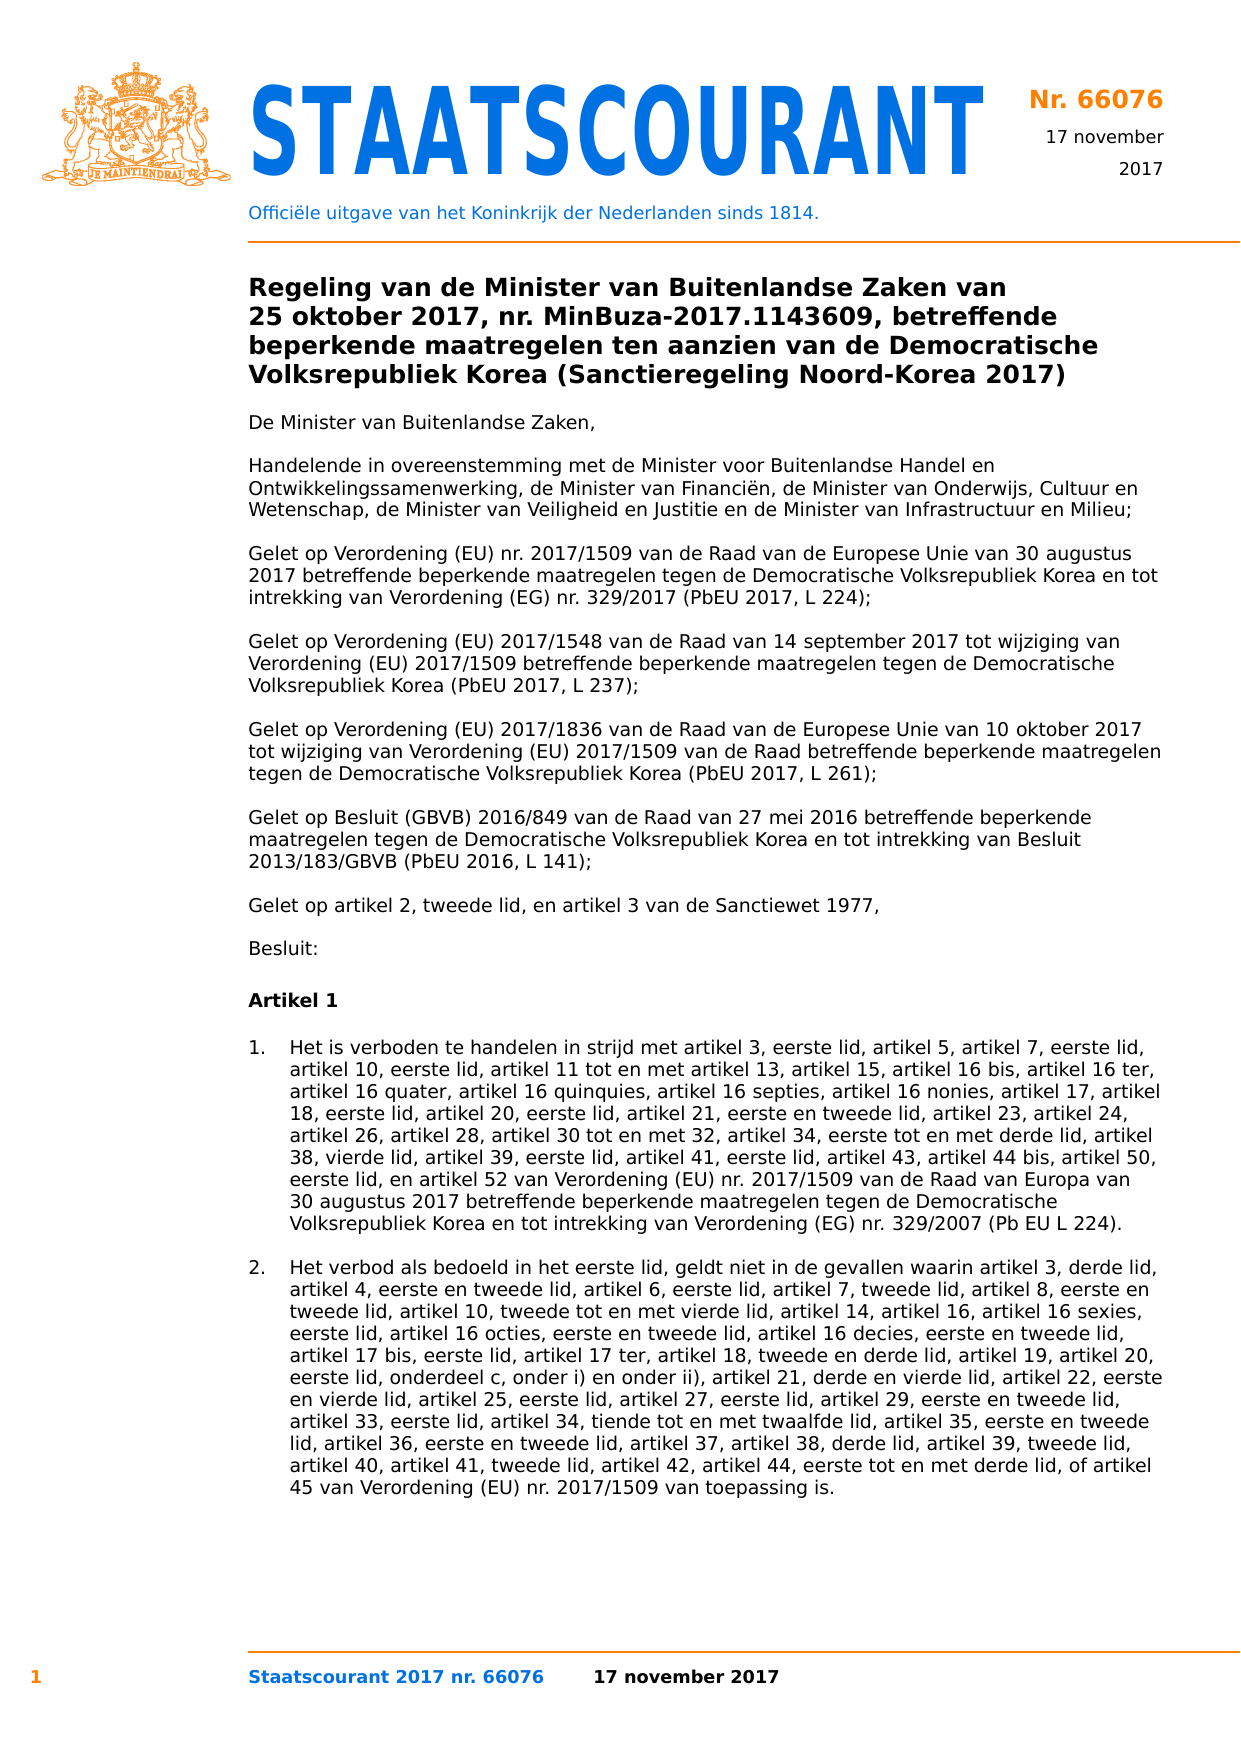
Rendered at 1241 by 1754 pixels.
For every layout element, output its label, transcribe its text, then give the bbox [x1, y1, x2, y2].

text Gelet op Verordening (EU) nr. 2017/1509 van de Raad van de Europese Unie van 30 augustus 2017 betreffende beperkende maatregelen tegen de Democratische Volksrepubliek Korea en tot intrekking van Verordening (EG) nr. 329/2017 (PbEU 2017, L 224); [248, 543, 1163, 609]
text Gelet op Verordening (EU) 2017/1548 van de Raad van 14 september 2017 tot wijziging van Verordening (EU) 2017/1509 betreffende beperkende maatregelen tegen de Democratische Volksrepubliek Korea (PbEU 2017, L 237); [248, 631, 1163, 697]
table_header STAATSCOURANT [248, 62, 998, 203]
subtitle Artikel 1 [248, 990, 1163, 1012]
text 1. Het is verboden te handelen in strijd met artikel 3, eerste lid, artikel 5, artikel 7, eerste lid, artikel 10, eerste lid, artikel 11 tot en met artikel 13, artikel 15, artikel 16 bis, artikel 16 ter, artikel 16 quater, artikel 16 quinquies, artikel 16 septies, artikel 16 nonies, artikel 17, artikel 18, eerste lid, artikel 20, eerste lid, artikel 21, eerste en tweede lid, artikel 23, artikel 24, artikel 26, artikel 28, artikel 30 tot en met 32, artikel 34, eerste tot en met derde lid, artikel 38, vierde lid, artikel 39, eerste lid, artikel 41, eerste lid, artikel 43, artikel 44 bis, artikel 50, eerste lid, en artikel 52 van Verordening (EU) nr. 2017/1509 van de Raad van Europa van 30 augustus 2017 betreffende beperkende maatregelen tegen de Democratische Volksrepubliek Korea en tot intrekking van Verordening (EG) nr. 329/2007 (Pb EU L 224). [248, 1037, 1163, 1235]
table_header [25, 62, 248, 241]
table_cell Officiële uitgave van het Koninkrijk der Nederlanden sinds 1814. [248, 203, 1240, 241]
text Gelet op Besluit (GBVB) 2016/849 van de Raad van 27 mei 2016 betreffende beperkende maatregelen tegen de Democratische Volksrepubliek Korea en tot intrekking van Besluit 2013/183/GBVB (PbEU 2016, L 141); [248, 807, 1163, 873]
text Gelet op Verordening (EU) 2017/1836 van de Raad van de Europese Unie van 10 oktober 2017 tot wijziging van Verordening (EU) 2017/1509 van de Raad betreffende beperkende maatregelen tegen de Democratische Volksrepubliek Korea (PbEU 2017, L 261); [248, 719, 1163, 785]
subtitle Regeling van de Minister van Buitenlandse Zaken van 25 oktober 2017, nr. MinBuza-2017.1143609, betreffende beperkende maatregelen ten aanzien van de Democratische Volksrepubliek Korea (Sanctieregeling Noord-Korea 2017) [248, 273, 1163, 390]
text Besluit: [248, 938, 1163, 960]
table_cell 2017 [998, 153, 1240, 203]
table_cell 17 november [998, 121, 1240, 153]
table_header Nr. 66076 [998, 62, 1240, 121]
text Handelende in overeenstemming met de Minister voor Buitenlandse Handel en Ontwikkelingssamenwerking, de Minister van Financiën, de Minister van Onderwijs, Cultuur en Wetenschap, de Minister van Veiligheid en Justitie en de Minister van Infrastructuur en Milieu; [248, 455, 1163, 521]
text Gelet op artikel 2, tweede lid, en artikel 3 van de Sanctiewet 1977, [248, 894, 1163, 916]
text De Minister van Buitenlandse Zaken, [248, 412, 1163, 433]
text 2. Het verbod als bedoeld in het eerste lid, geldt niet in de gevallen waarin artikel 3, derde lid, artikel 4, eerste en tweede lid, artikel 6, eerste lid, artikel 7, tweede lid, artikel 8, eerste en tweede lid, artikel 10, tweede tot en met vierde lid, artikel 14, artikel 16, artikel 16 sexies, eerste lid, artikel 16 octies, eerste en tweede lid, artikel 16 decies, eerste en tweede lid, artikel 17 bis, eerste lid, artikel 17 ter, artikel 18, tweede en derde lid, artikel 19, artikel 20, eerste lid, onderdeel c, onder i) en onder ii), artikel 21, derde en vierde lid, artikel 22, eerste en vierde lid, artikel 25, eerste lid, artikel 27, eerste lid, artikel 29, eerste en tweede lid, artikel 33, eerste lid, artikel 34, tiende tot en met twaalfde lid, artikel 35, eerste en tweede lid, artikel 36, eerste en tweede lid, artikel 37, artikel 38, derde lid, artikel 39, tweede lid, artikel 40, artikel 41, tweede lid, artikel 42, artikel 44, eerste tot en met derde lid, of artikel 45 van Verordening (EU) nr. 2017/1509 van toepassing is. [248, 1257, 1163, 1499]
picture [41, 62, 231, 186]
